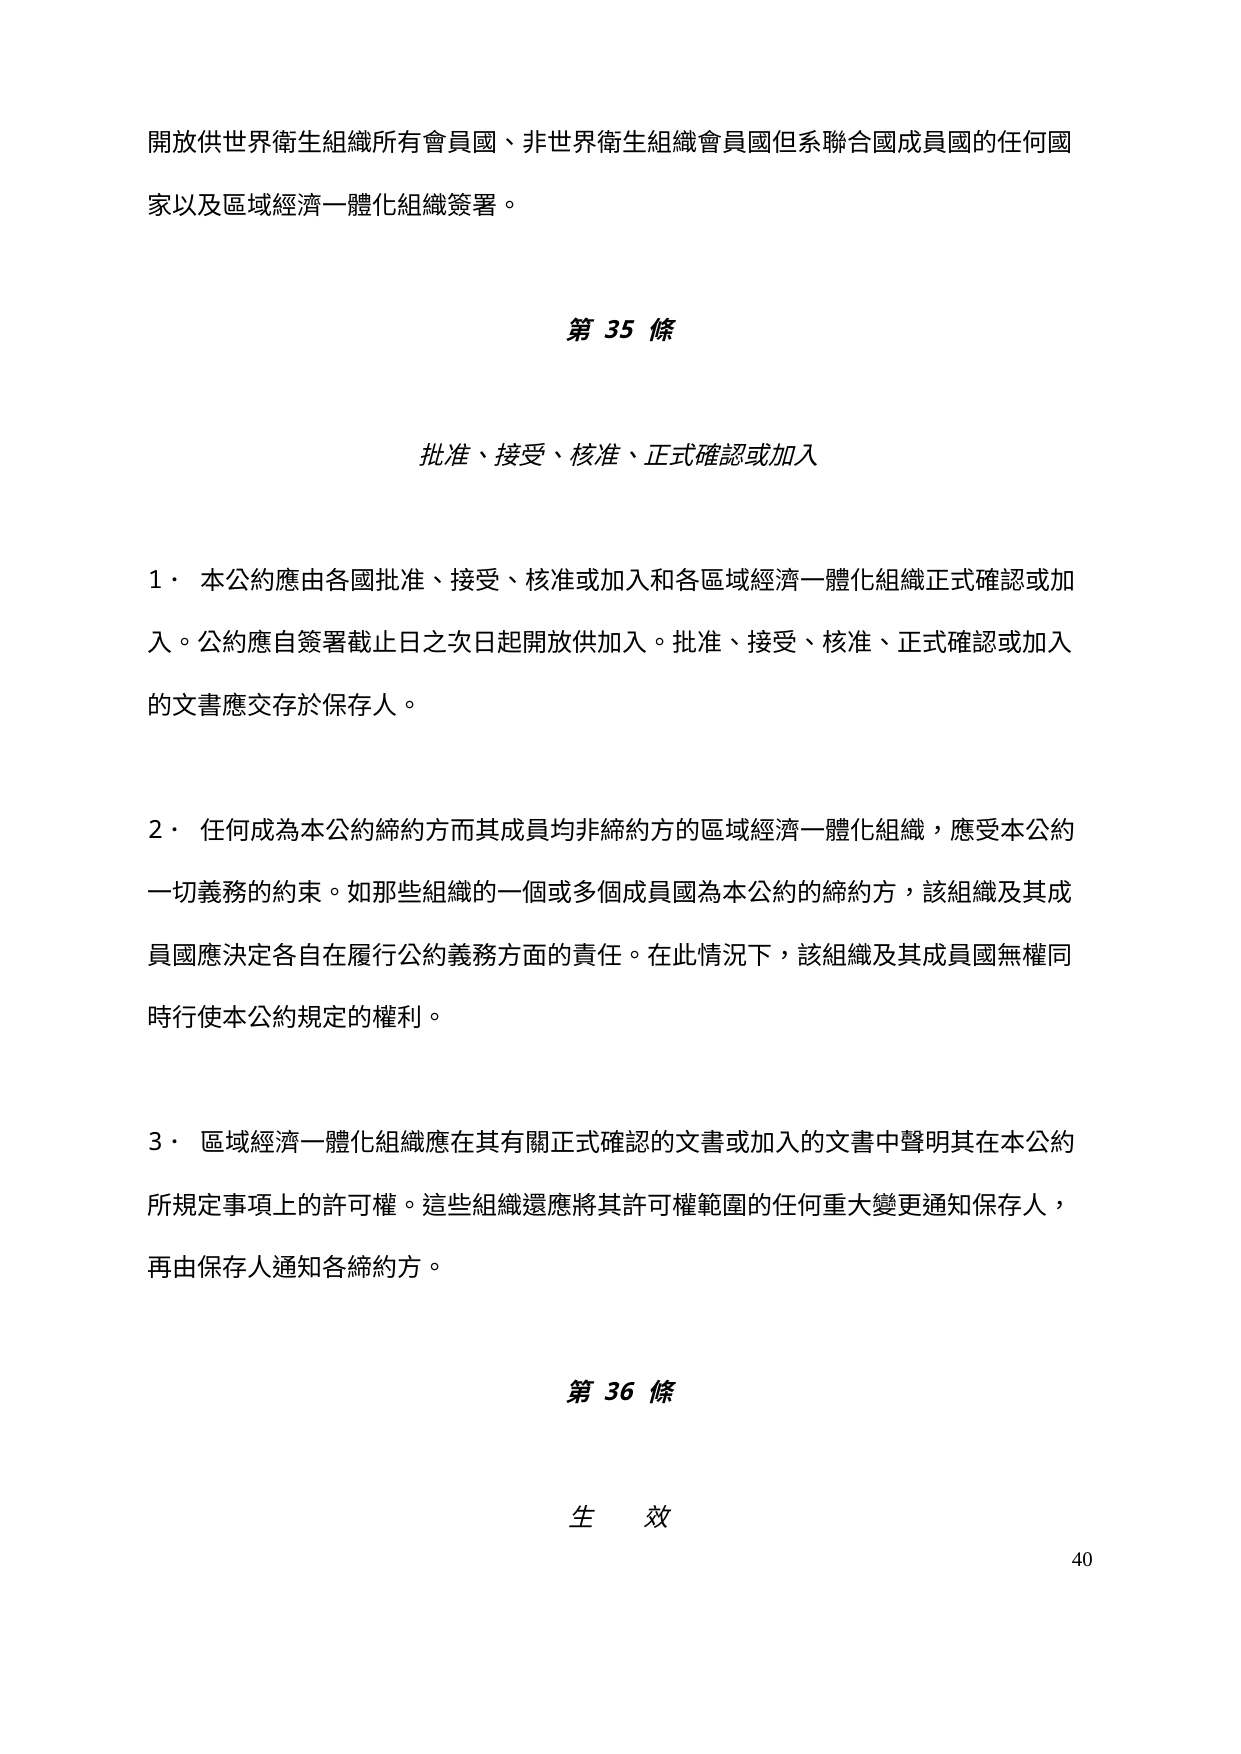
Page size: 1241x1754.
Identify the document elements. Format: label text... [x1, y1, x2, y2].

text 第 35 條 [148, 287, 1092, 349]
text 1． 本公約應由各國批准、接受、核准或加入和各區域經濟一體化組織正式確認或加入。公約應自簽署截止日之次日起開放供加入。批准、接受、核准、正式確認或加入的文書應交存於保存人。 [148, 537, 1092, 724]
text 3． 區域經濟一體化組織應在其有關正式確認的文書或加入的文書中聲明其在本公約所規定事項上的許可權。這些組織還應將其許可權範圍的任何重大變更通知保存人，再由保存人通知各締約方。 [148, 1099, 1092, 1287]
text 生 效 [148, 1474, 1092, 1537]
text 第 36 條 [148, 1349, 1092, 1412]
text 批准、接受、核准、正式確認或加入 [148, 412, 1092, 474]
text 本公約應自 2003 年 6 月 16 日至 2003 年 6 月 22 日在日內瓦世界衛生組織總部，其後自 2003 年 6 月 30 日至 2004年 6 月 29 日在紐約聯合國總部，開放供世界衛生組織所有會員國、非世界衛生組織會員國但系聯合國成員國的任何國家以及區域經濟一體化組織簽署。 [148, 99, 1092, 224]
text 2． 任何成為本公約締約方而其成員均非締約方的區域經濟一體化組織，應受本公約一切義務的約束。如那些組織的一個或多個成員國為本公約的締約方，該組織及其成員國應決定各自在履行公約義務方面的責任。在此情況下，該組織及其成員國無權同時行使本公約規定的權利。 [148, 787, 1092, 1037]
